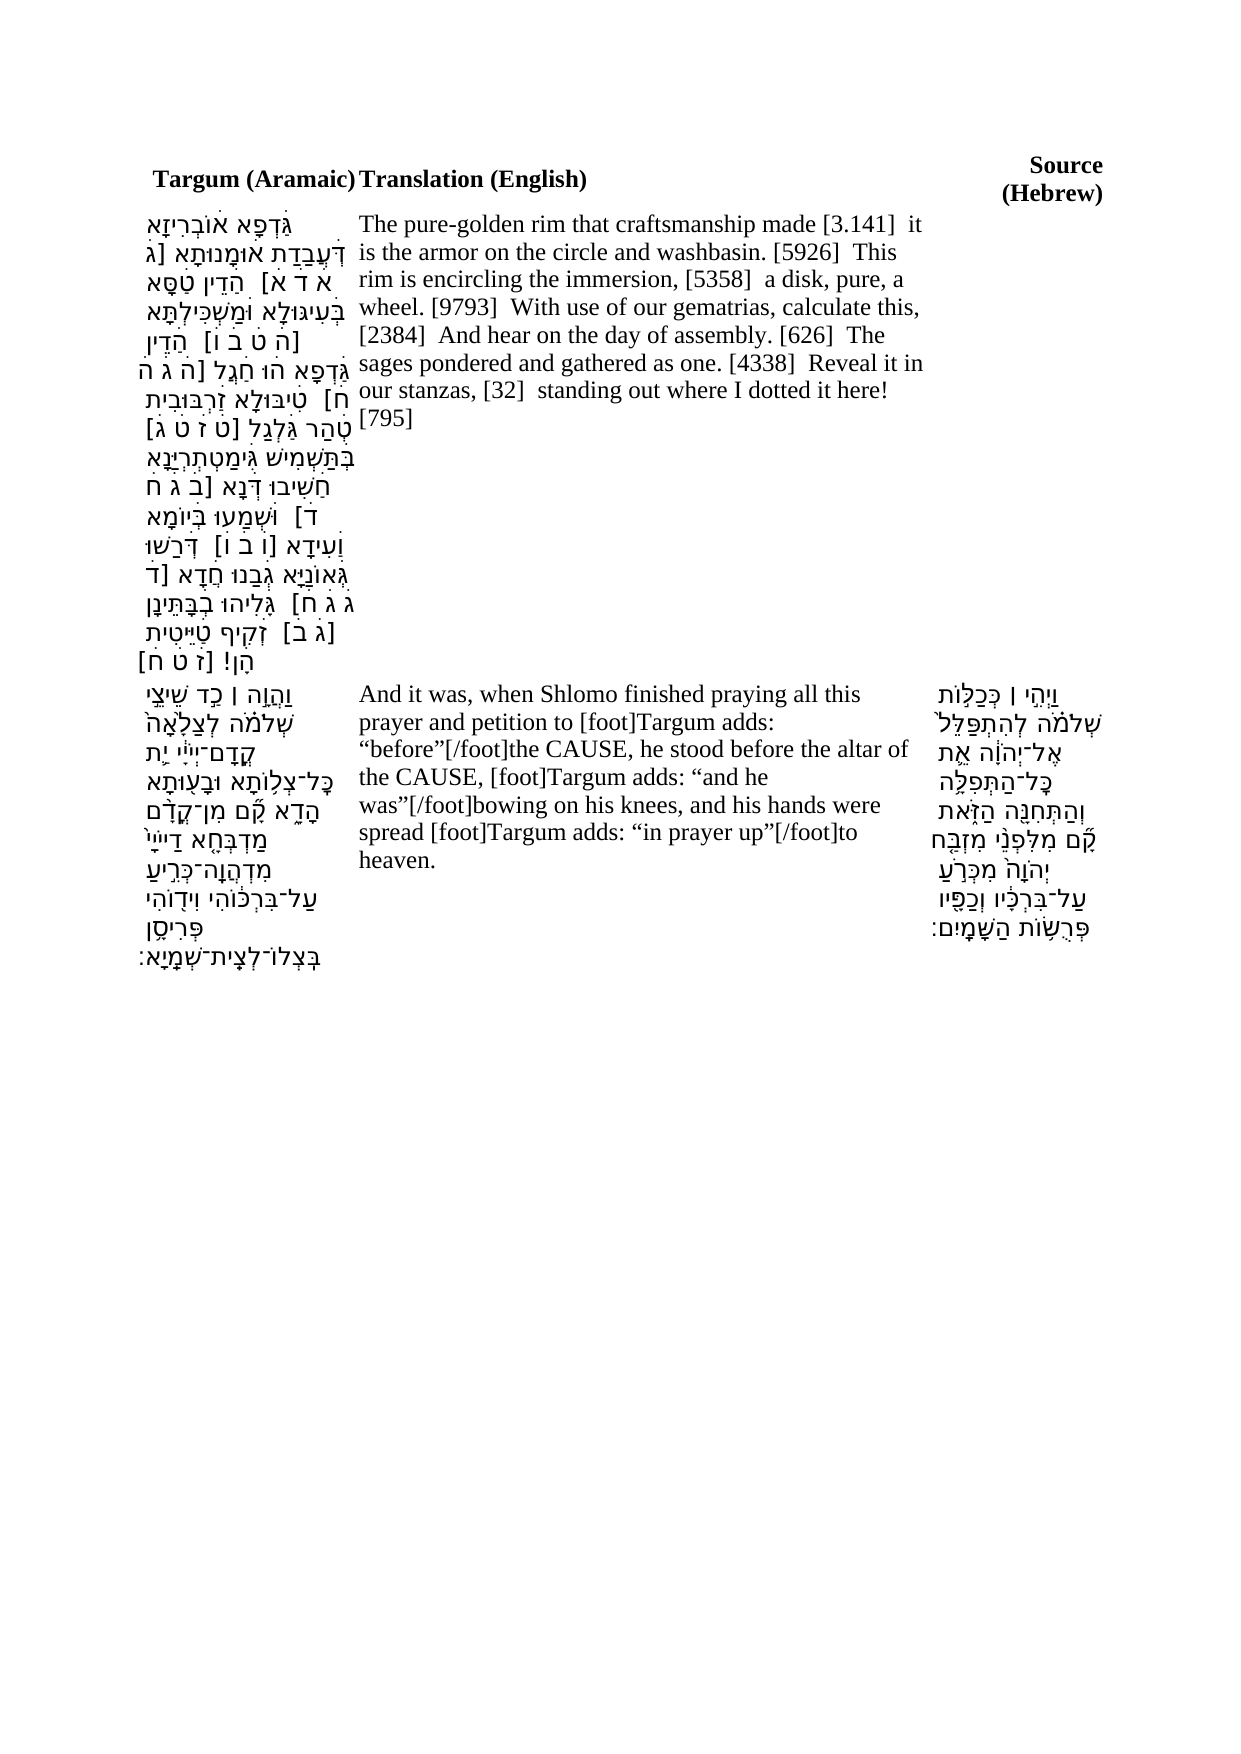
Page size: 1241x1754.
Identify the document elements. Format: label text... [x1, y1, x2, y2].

table_header Source (Hebrew) [928, 150, 1104, 208]
table_cell [928, 209, 1104, 678]
table_cell The pure-golden rim that craftsmanship made [3.141] it is the armor on the circle and washbasin. [5926] This rim is encircling the immersion, [5358] a disk, pure, a wheel. [9793] With use of our gematrias, calculate this, [2384] And hear on the day of assembly. [626] The sages pondered and gathered as one. [4338] Reveal it in our stanzas, [32] standing out where I dotted it here! [795] [357, 209, 928, 678]
table_header Translation (English) [357, 150, 928, 208]
table_cell וַיְהִ֣י ׀ כְּכַלּ֣וֹת שְׁלֹמֹ֗ה לְהִתְפַּלֵּל֙ אֶל־יְהֹוָ֔ה אֵ֛ת כׇּל־הַתְּפִלָּ֥ה וְהַתְּחִנָּ֖ה הַזֹּ֑את קָ֞ם מִלִּפְנֵ֨י מִזְבַּ֤ח יְהֹוָה֙ מִכְּרֹ֣עַ עַל־בִּרְכָּ֔יו וְכַפָּ֖יו פְּרֻשׂ֥וֹת הַשָּׁמָֽיִם׃ [928, 678, 1104, 973]
table_cell גַּׄדְפָא אׄוֹבְרִיזָא דְּׄעֲבַדַת אׄוּמָנוּתָא [גׄ אׄ דׄ אׄ] הַׄדֵין טַׄסָּא בְּׄעִיגּוּלָא וּׄמַשְׁכִּילְתָּא [הׄ טׄ בׄ וׄ] הַׄדֵין גַּׄדְפָא הׄוּ חַׄגֲל [הׄ גׄ הׄ חׄ] טִׄיבּוּלָא זַׄרְבּוּבִית טְׄהַר גַּׄלְגַל [טׄ זׄ טׄ גׄ] בְּׄתַּשְׁמִישׁ גִּׄימַטְתְרְיַּנָא חַׄשִׁיבוּ דְּׄנָא [בׄ גׄ חׄ דׄ] וּׄשְׁמַעוּ בְּׄיוֹמָא וַׄעִידָא [וׄ בׄ וׄ] דְּׄרַשׁוּ גְּׄאוֹנַיָּא גְׄבַנוּ חֲׄדָא [דׄ גׄ גׄ חׄ] גָּׄלִיהוּ בְׄבָּתֵּינָן [גׄ בׄ] זְׄקִיף טַׄיֵּיטִית הָׄן! [זׄ טׄ חׄ] [136, 209, 357, 678]
table_header Targum (Aramaic) [136, 150, 357, 208]
table_cell וַהֲוָ֣ה ׀ כַ֣ד שֵׁיצֵ֣י שְׁלֹמֹ֗ה לְצַלָ֙אָה֙ קֳדָם־יְיֹיָ֔י יַ֛ת כׇּל־צְל֥וֹתָא וּבָע֖וּתָא הָדָ֑א קָ֞ם מִן־קֳדָ֨ם מַדְבְּחָ֤א דַייֹיָי֙ מִדְהֲוָֽה־כְּרִ֣יעַ עַל־בִּרְכּ֔וֹהִי וִיד֖וֹהִי פְּרִיסָ֥ן בִּֽצְלוֹ־לְצֵֽית־שְׁמַֽיָא׃ [136, 678, 357, 973]
table_cell And it was, when Shlomo finished praying all this prayer and petition to [foot]Targum adds: “before”[/foot]the CAUSE, he stood before the altar of the CAUSE, [foot]Targum adds: “and he was”[/foot]bowing on his knees, and his hands were spread [foot]Targum adds: “in prayer up”[/foot]to heaven. [357, 678, 928, 973]
